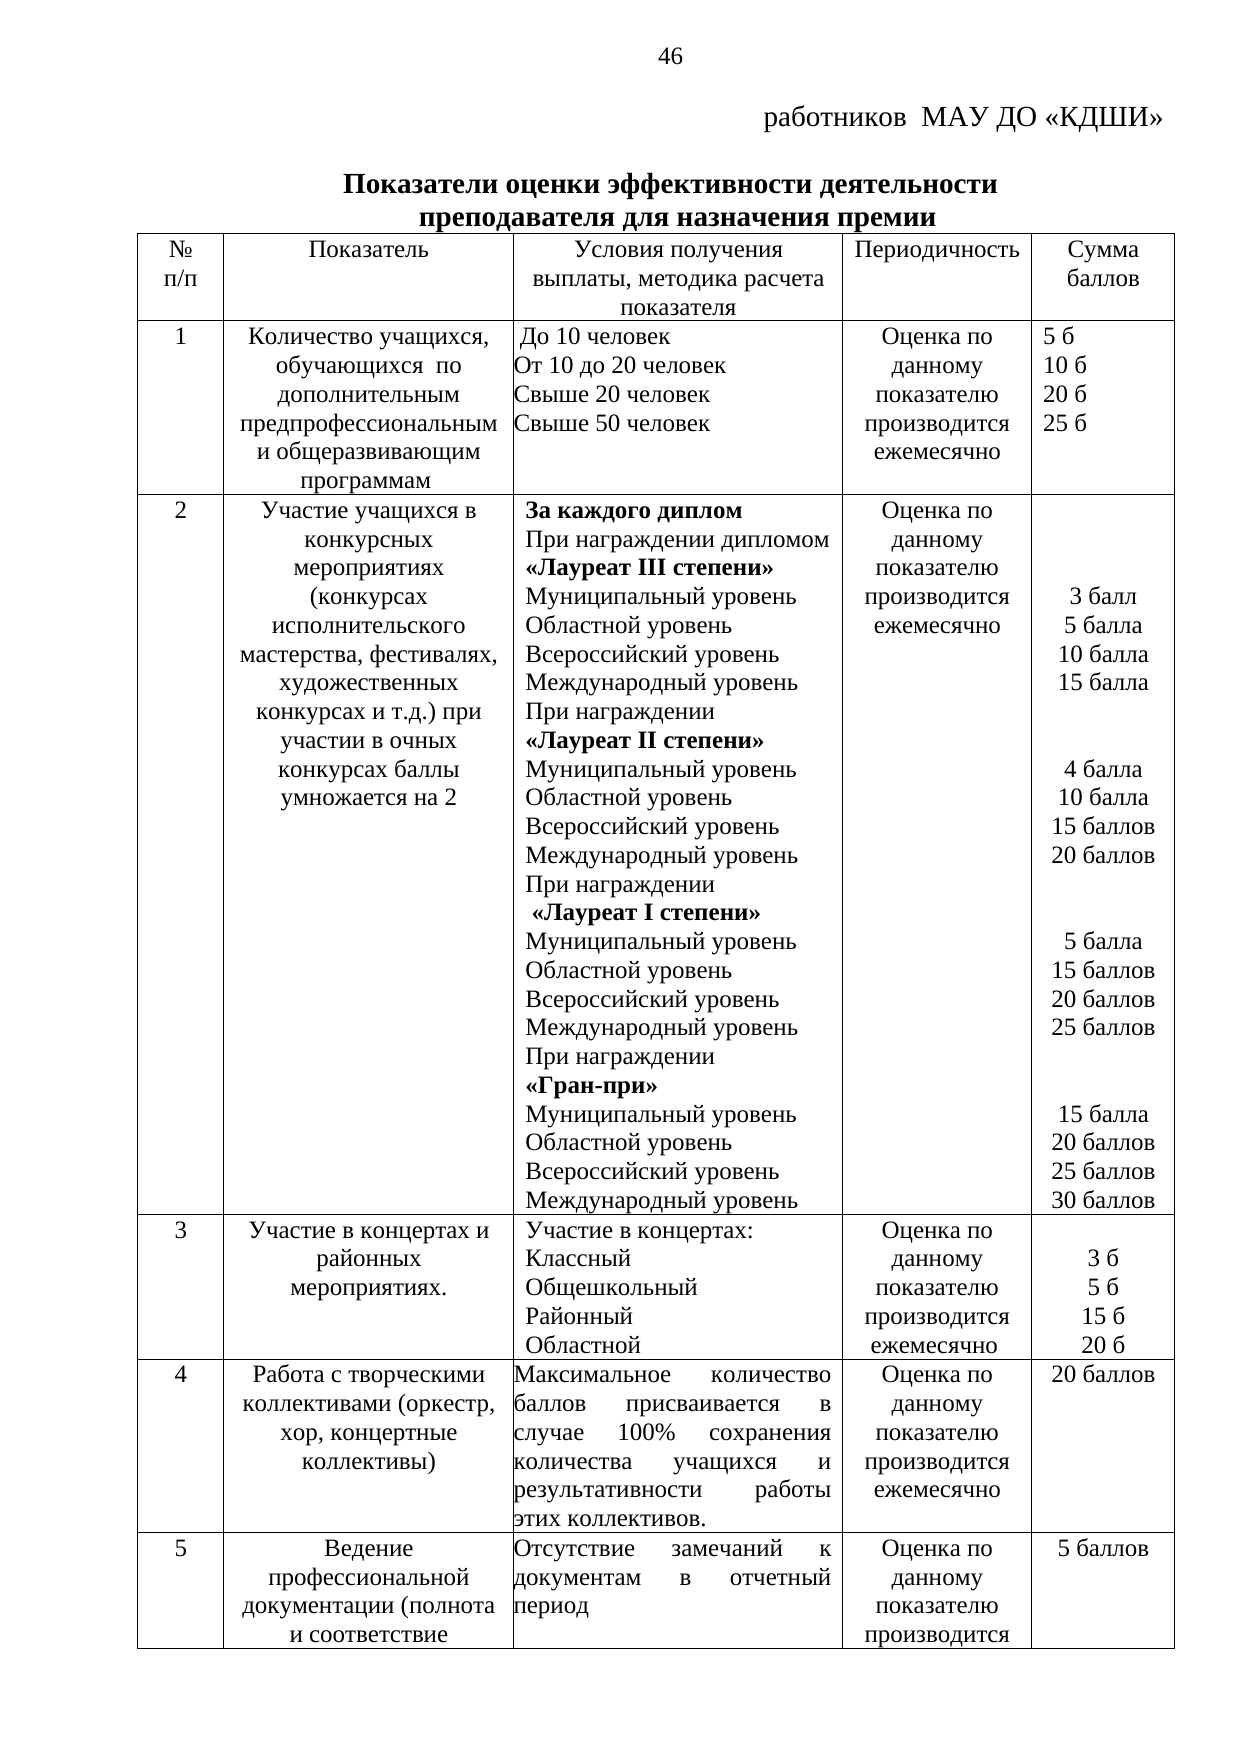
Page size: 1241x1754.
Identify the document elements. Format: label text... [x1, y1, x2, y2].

table_cell Участие учащихся в конкурсных мероприятиях (конкурсах исполнительского мастерства, фестивалях, художественных конкурсах и т.д.) при участии в очных конкурсах баллы умножается на 2 [224, 495, 513, 1214]
table_cell 3 б 5 б 15 б 20 б [1032, 1215, 1174, 1358]
text Показатели оценки эффективности деятельности [177, 166, 1163, 199]
text преподавателя для назначения премии [177, 199, 1163, 233]
table_cell 1 [138, 321, 223, 494]
table_cell Участие в концертах: Классный Общешкольный Районный Областной [514, 1215, 842, 1358]
table_cell Оценка по данному показателю производится ежемесячно [843, 1360, 1031, 1532]
table_header Показатель [224, 234, 513, 320]
table_header Сумма баллов [1032, 234, 1174, 320]
table_cell За каждого диплом При награждении дипломом «Лауреат III степени» Муниципальный уровень Областной уровень Всероссийский уровень Международный уровень При награждении «Лауреат II степени» Муниципальный уровень Областной уровень Всероссийский уровень Международный уровень При награждении «Лауреат I степени» Муниципальный уровень Областной уровень Всероссийский уровень Международный уровень При награждении «Гран-при» Муниципальный уровень Областной уровень Всероссийский уровень Международный уровень [514, 495, 842, 1214]
table_cell 2 [138, 495, 223, 1214]
table_cell Максимальное количество баллов присваивается в случае 100% сохранения количества учащихся и результативности работы этих коллективов. [514, 1360, 842, 1532]
table_header № п/п [138, 234, 223, 320]
table_cell 5 б 10 б 20 б 25 б [1032, 321, 1174, 494]
table_cell Оценка по данному показателю производится ежемесячно [843, 1215, 1031, 1358]
table_cell 4 [138, 1360, 223, 1532]
table_cell 3 [138, 1215, 223, 1358]
table_cell До 10 человек От 10 до 20 человек Свыше 20 человек Свыше 50 человек [514, 321, 842, 494]
table_cell 3 балл 5 балла 10 балла 15 балла 4 балла 10 балла 15 баллов 20 баллов 5 балла 15 баллов 20 баллов 25 баллов 15 балла 20 баллов 25 баллов 30 баллов [1032, 495, 1174, 1214]
table_cell Отсутствие замечаний к документам в отчетный период [514, 1533, 842, 1648]
table_cell Работа с творческими коллективами (оркестр, хор, концертные коллективы) [224, 1360, 513, 1532]
table_cell Участие в концертах и районных мероприятиях. [224, 1215, 513, 1358]
table_cell Оценка по данному показателю производится ежемесячно [843, 495, 1031, 1214]
table_cell 5 баллов [1032, 1533, 1174, 1648]
table_cell Ведение профессиональной документации (полнота и соответствие [224, 1533, 513, 1648]
table_cell 20 баллов [1032, 1360, 1174, 1532]
text работников МАУ ДО «КДШИ» [177, 99, 1163, 132]
table_cell Количество учащихся, обучающихся по дополнительным предпрофессиональным и общеразвивающим программам [224, 321, 513, 494]
table_cell Оценка по данному показателю производится ежемесячно [843, 321, 1031, 494]
table_cell Оценка по данному показателю производится [843, 1533, 1031, 1648]
table_header Условия получения выплаты, методика расчета показателя [514, 234, 842, 320]
table_cell 5 [138, 1533, 223, 1648]
table_header Периодичность [843, 234, 1031, 320]
